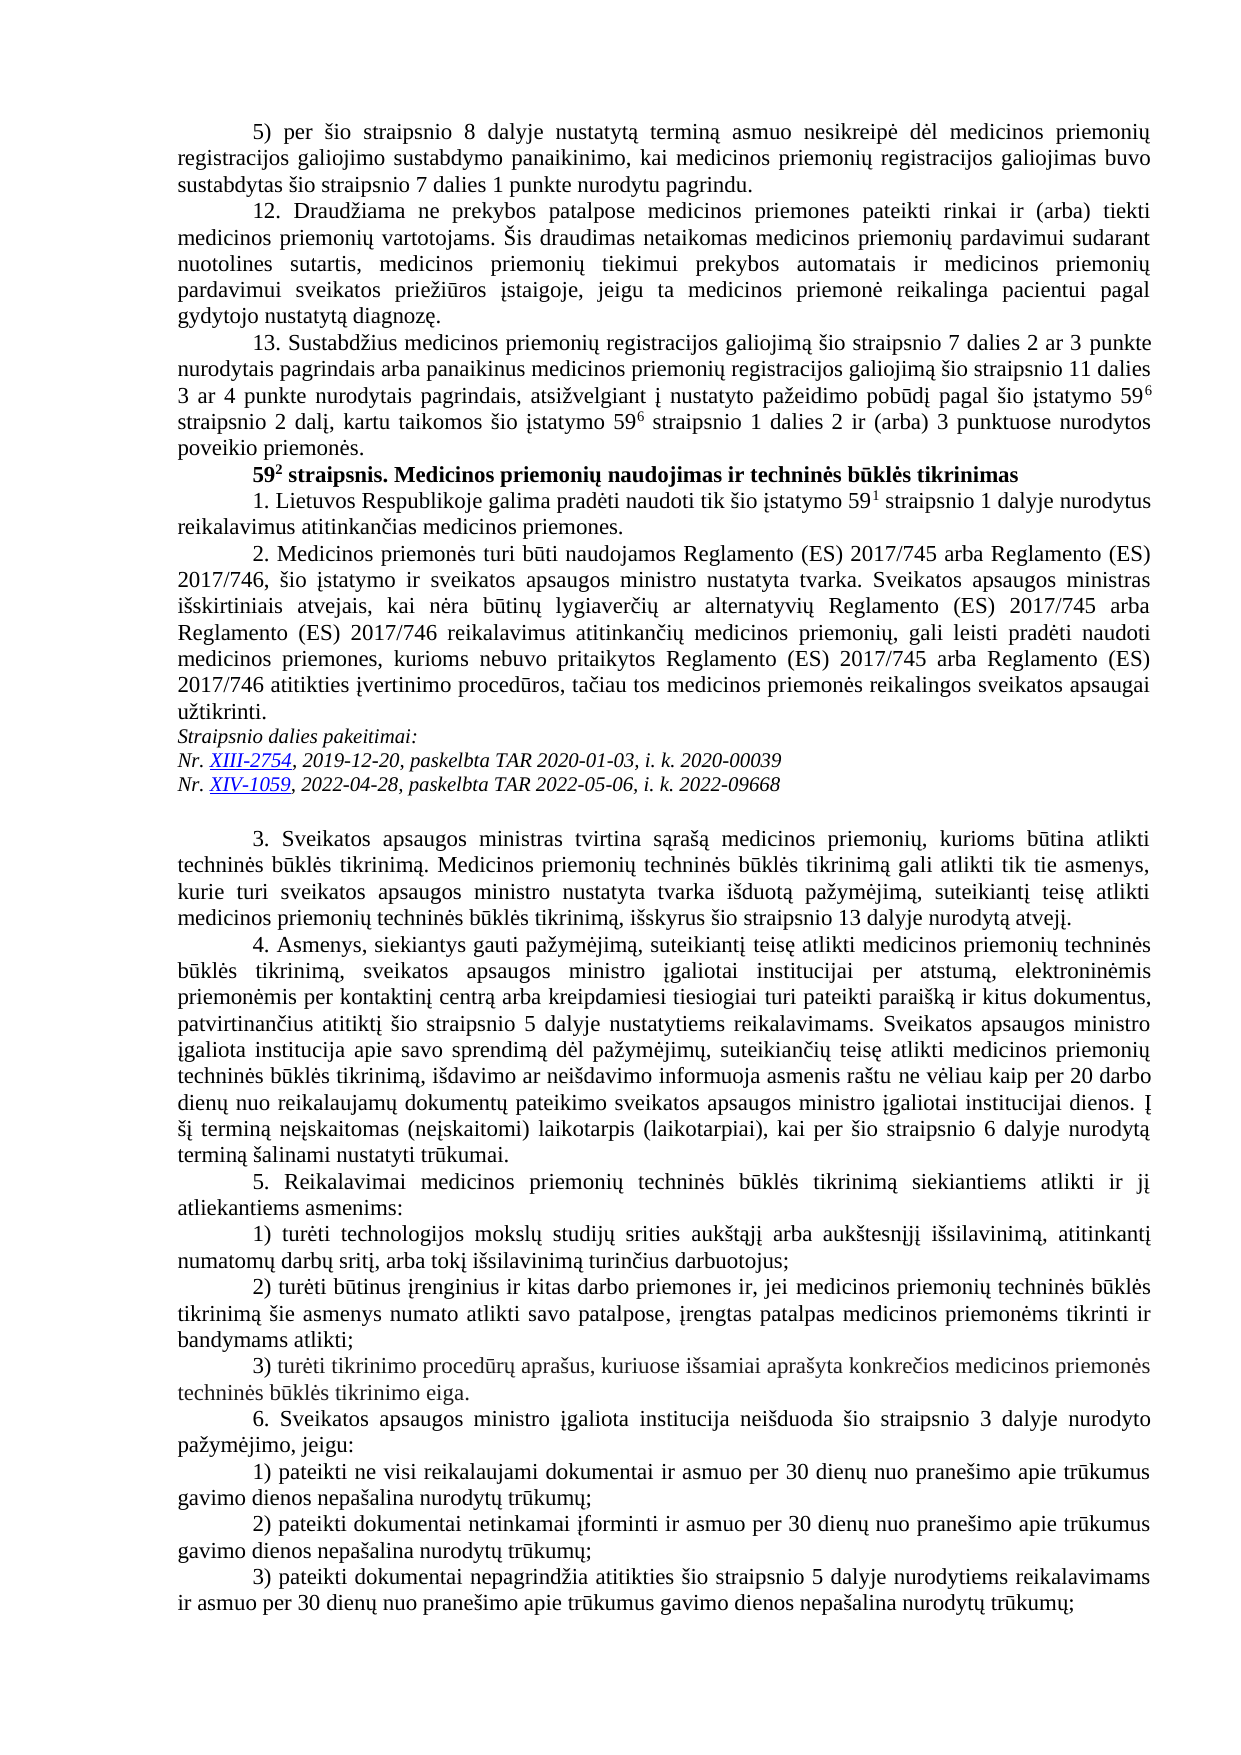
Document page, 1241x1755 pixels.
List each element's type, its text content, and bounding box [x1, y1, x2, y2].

text 6. Sveikatos apsaugos ministro įgaliota institucija neišduoda šio straipsnio 3 dalyje nurodyto pažymėjimo, jeigu: [177, 1405, 1152, 1458]
text 2) pateikti dokumentai netinkamai įforminti ir asmuo per 30 dienų nuo pranešimo apie trūkumus gavimo dienos nepašalina nurodytų trūkumų; [177, 1510, 1152, 1563]
text 2) turėti būtinus įrenginius ir kitas darbo priemones ir, jei medicinos priemonių techninės būklės tikrinimą šie asmenys numato atlikti savo patalpose, įrengtas patalpas medicinos priemonėms tikrinti ir bandymams atlikti; [177, 1273, 1152, 1352]
text Nr. XIV-1059, 2022-04-28, paskelbta TAR 2022-05-06, i. k. 2022-09668 [177, 772, 1152, 796]
text Straipsnio dalies pakeitimai: [177, 724, 1152, 748]
text 2. Medicinos priemonės turi būti naudojamos Reglamento (ES) 2017/745 arba Reglamento (ES) 2017/746, šio įstatymo ir sveikatos apsaugos ministro nustatyta tvarka. Sveikatos apsaugos ministras išskirtiniais atvejais, kai nėra būtinų lygiaverčių ar alternatyvių Reglamento (ES) 2017/745 arba Reglamento (ES) 2017/746 reikalavimus atitinkančių medicinos priemonių, gali leisti pradėti naudoti medicinos priemones, kurioms nebuvo pritaikytos Reglamento (ES) 2017/745 arba Reglamento (ES) 2017/746 atitikties įvertinimo procedūros, tačiau tos medicinos priemonės reikalingos sveikatos apsaugai užtikrinti. [177, 540, 1152, 724]
text 3. Sveikatos apsaugos ministras tvirtina sąrašą medicinos priemonių, kurioms būtina atlikti techninės būklės tikrinimą. Medicinos priemonių techninės būklės tikrinimą gali atlikti tik tie asmenys, kurie turi sveikatos apsaugos ministro nustatyta tvarka išduotą pažymėjimą, suteikiantį teisę atlikti medicinos priemonių techninės būklės tikrinimą, išskyrus šio straipsnio 13 dalyje nurodytą atvejį. [177, 825, 1152, 931]
text 1. Lietuvos Respublikoje galima pradėti naudoti tik šio įstatymo 591 straipsnio 1 dalyje nurodytus reikalavimus atitinkančias medicinos priemones. [177, 487, 1152, 540]
text 4. Asmenys, siekiantys gauti pažymėjimą, suteikiantį teisę atlikti medicinos priemonių techninės būklės tikrinimą, sveikatos apsaugos ministro įgaliotai institucijai per atstumą, elektroninėmis priemonėmis per kontaktinį centrą arba kreipdamiesi tiesiogiai turi pateikti paraišką ir kitus dokumentus, patvirtinančius atitiktį šio straipsnio 5 dalyje nustatytiems reikalavimams. Sveikatos apsaugos ministro įgaliota institucija apie savo sprendimą dėl pažymėjimų, suteikiančių teisę atlikti medicinos priemonių techninės būklės tikrinimą, išdavimo ar neišdavimo informuoja asmenis raštu ne vėliau kaip per 20 darbo dienų nuo reikalaujamų dokumentų pateikimo sveikatos apsaugos ministro įgaliotai institucijai dienos. Į šį terminą neįskaitomas (neįskaitomi) laikotarpis (laikotarpiai), kai per šio straipsnio 6 dalyje nurodytą terminą šalinami nustatyti trūkumai. [177, 931, 1152, 1168]
text 5. Reikalavimai medicinos priemonių techninės būklės tikrinimą siekiantiems atlikti ir jį atliekantiems asmenims: [177, 1168, 1152, 1221]
text 12. Draudžiama ne prekybos patalpose medicinos priemones pateikti rinkai ir (arba) tiekti medicinos priemonių vartotojams. Šis draudimas netaikomas medicinos priemonių pardavimui sudarant nuotolines sutartis, medicinos priemonių tiekimui prekybos automatais ir medicinos priemonių pardavimui sveikatos priežiūros įstaigoje, jeigu ta medicinos priemonė reikalinga pacientui pagal gydytojo nustatytą diagnozę. [177, 197, 1152, 329]
text 1) turėti technologijos mokslų studijų srities aukštąjį arba aukštesnįjį išsilavinimą, atitinkantį numatomų darbų sritį, arba tokį išsilavinimą turinčius darbuotojus; [177, 1221, 1152, 1273]
text 592 straipsnis. Medicinos priemonių naudojimas ir techninės būklės tikrinimas [177, 461, 1152, 487]
text 13. Sustabdžius medicinos priemonių registracijos galiojimą šio straipsnio 7 dalies 2 ar 3 punkte nurodytais pagrindais arba panaikinus medicinos priemonių registracijos galiojimą šio straipsnio 11 dalies 3 ar 4 punkte nurodytais pagrindais, atsižvelgiant į nustatyto pažeidimo pobūdį pagal šio įstatymo 596 straipsnio 2 dalį, kartu taikomos šio įstatymo 596 straipsnio 1 dalies 2 ir (arba) 3 punktuose nurodytos poveikio priemonės. [177, 329, 1152, 461]
text 3) pateikti dokumentai nepagrindžia atitikties šio straipsnio 5 dalyje nurodytiems reikalavimams ir asmuo per 30 dienų nuo pranešimo apie trūkumus gavimo dienos nepašalina nurodytų trūkumų; [177, 1563, 1152, 1616]
text 3) turėti tikrinimo procedūrų aprašus, kuriuose išsamiai aprašyta konkrečios medicinos priemonės techninės būklės tikrinimo eiga. [177, 1352, 1152, 1405]
text Nr. XIII-2754, 2019-12-20, paskelbta TAR 2020-01-03, i. k. 2020-00039 [177, 748, 1152, 772]
text 5) per šio straipsnio 8 dalyje nustatytą terminą asmuo nesikreipė dėl medicinos priemonių registracijos galiojimo sustabdymo panaikinimo, kai medicinos priemonių registracijos galiojimas buvo sustabdytas šio straipsnio 7 dalies 1 punkte nurodytu pagrindu. [177, 118, 1152, 197]
text 1) pateikti ne visi reikalaujami dokumentai ir asmuo per 30 dienų nuo pranešimo apie trūkumus gavimo dienos nepašalina nurodytų trūkumų; [177, 1458, 1152, 1510]
